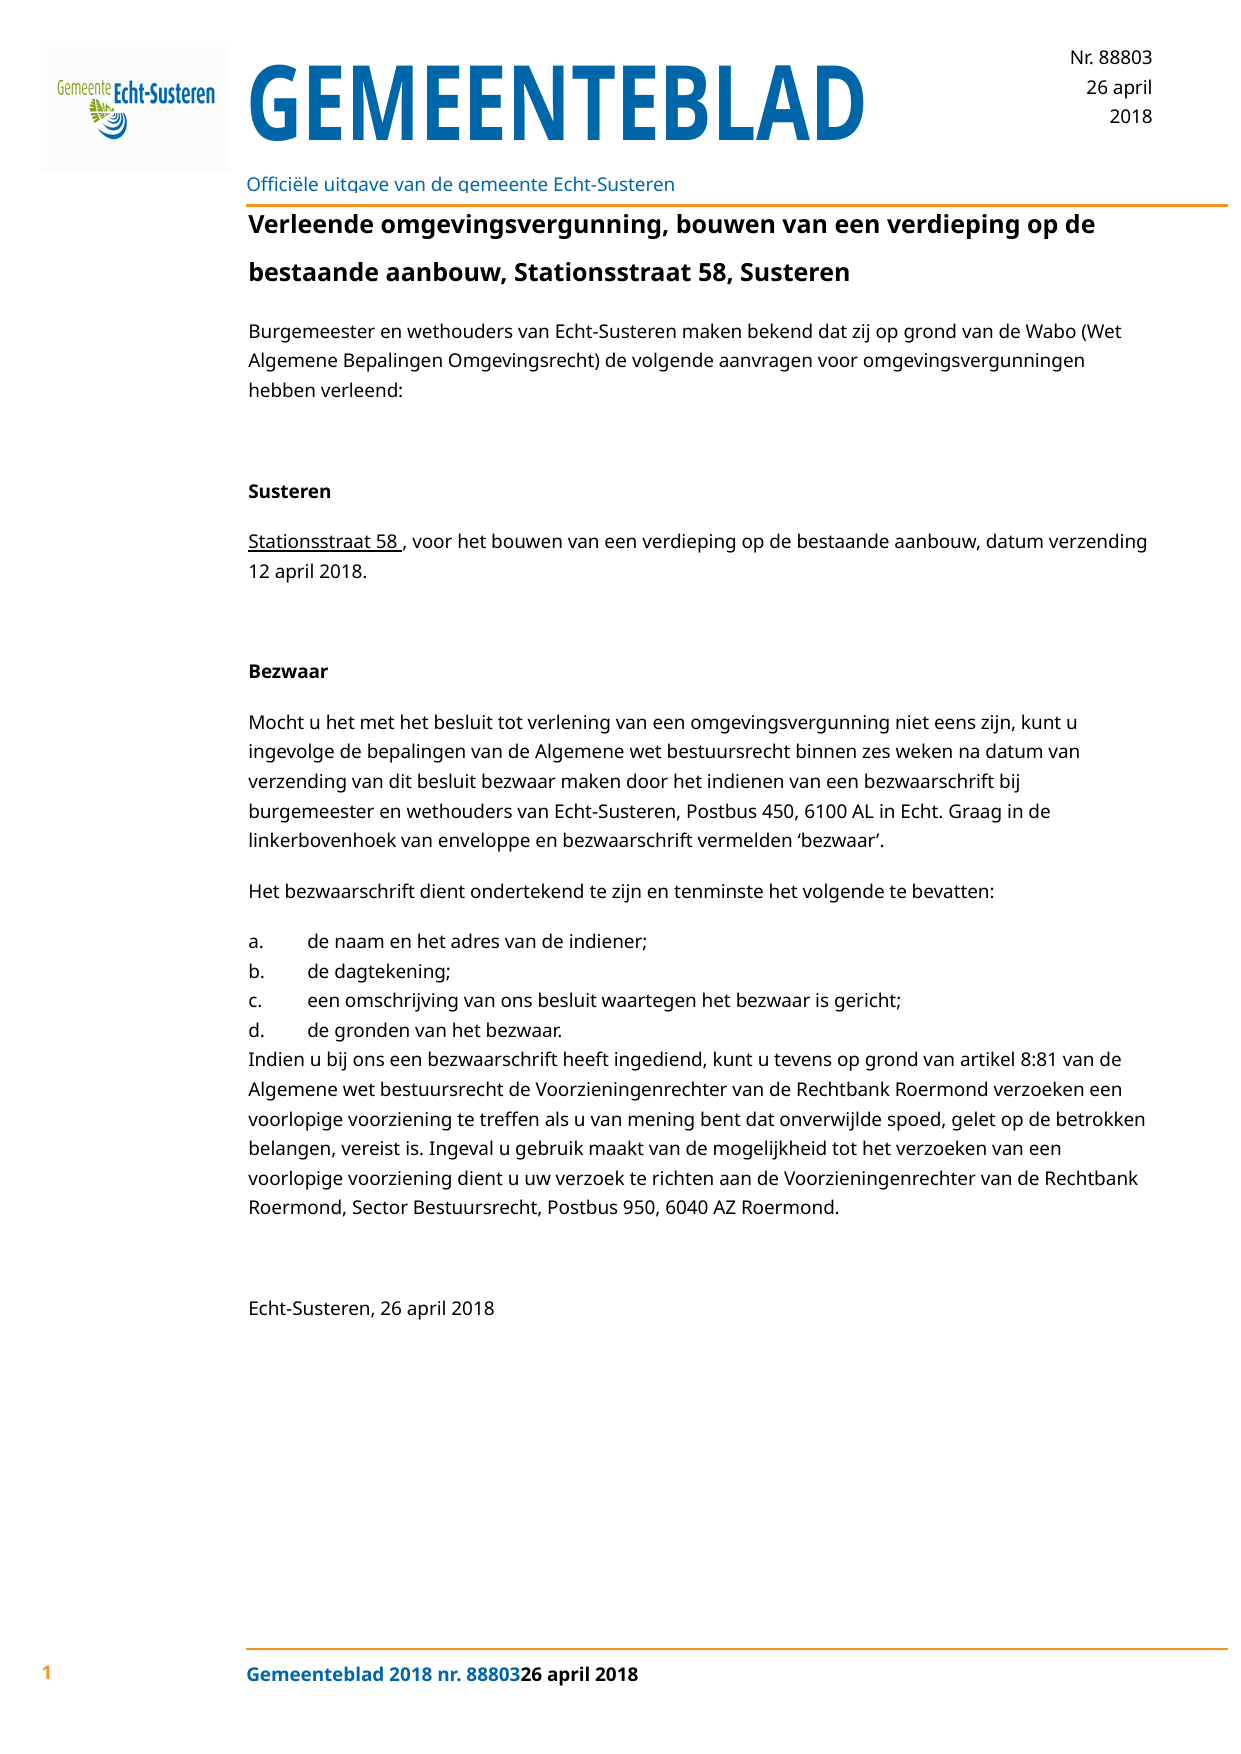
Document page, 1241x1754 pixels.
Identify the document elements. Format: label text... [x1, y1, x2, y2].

text Echt-Susteren, 26 april 2018 [248, 1295, 1152, 1321]
text Stationsstraat 58 , voor het bouwen van een verdieping op de bestaande aanbouw, datum verzending 12 april 2018. [248, 528, 1152, 584]
picture [41, 47, 231, 172]
text Mocht u het met het besluit tot verlening van een omgevingsvergunning niet eens zijn, kunt u ingevolge de bepalingen van de Algemene wet bestuursrecht binnen zes weken na datum van verzending van dit besluit bezwaar maken door het indienen van een bezwaarschrift bij burgemeester en wethouders van Echt-Susteren, Postbus 450, 6100 AL in Echt. Graag in de linkerbovenhoek van enveloppe en bezwaarschrift vermelden ‘bezwaar’. [248, 709, 1152, 853]
text Burgemeester en wethouders van Echt-Susteren maken bekend dat zij op grond van de Wabo (Wet Algemene Bepalingen Omgevingsrecht) de volgende aanvragen voor omgevingsvergunningen hebben verleend: [248, 318, 1152, 403]
list de gronden van het bezwaar. [248, 1017, 1152, 1043]
list de dagtekening; [248, 958, 1152, 984]
list een omschrijving van ons besluit waartegen het bezwaar is gericht; [248, 987, 1152, 1013]
text Susteren [248, 478, 1152, 504]
list de naam en het adres van de indiener; [248, 928, 1152, 954]
text Het bezwaarschrift dient ondertekend te zijn en tenminste het volgende te bevatten: [248, 878, 1152, 904]
text Indien u bij ons een bezwaarschrift heeft ingediend, kunt u tevens op grond van artikel 8:81 van de Algemene wet bestuursrecht de Voorzieningenrechter van de Rechtbank Roermond verzoeken een voorlopige voorziening te treffen als u van mening bent dat onverwijlde spoed, gelet op de betrokken belangen, vereist is. Ingeval u gebruik maakt van de mogelijkheid tot het verzoeken van een voorlopige voorziening dient u uw verzoek te richten aan de Voorzieningenrechter van de Rechtbank Roermond, Sector Bestuursrecht, Postbus 950, 6040 AZ Roermond. [248, 1047, 1152, 1220]
text Bezwaar [248, 659, 1152, 684]
text Verleende omgevingsvergunning, bouwen van een verdieping op de bestaande aanbouw, Stationsstraat 58, Susteren [248, 207, 1152, 288]
